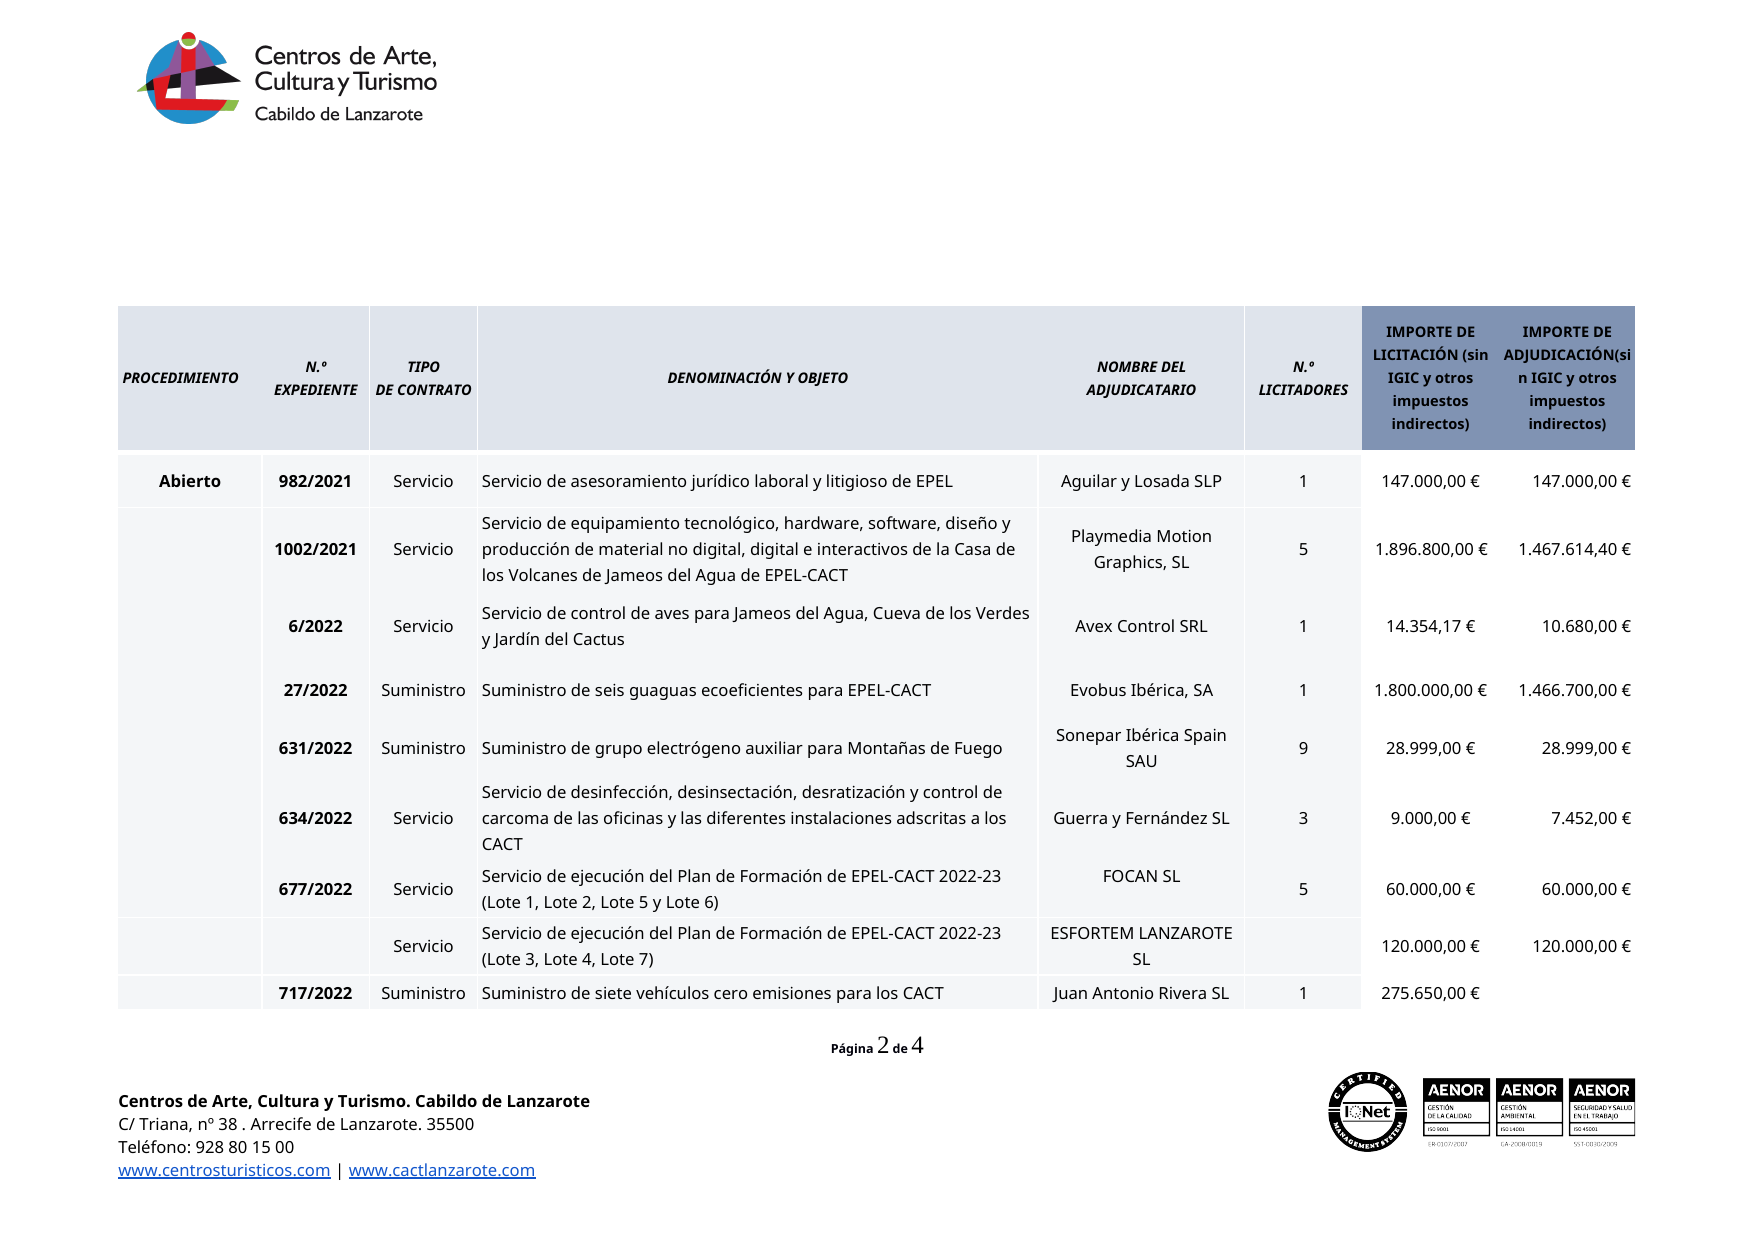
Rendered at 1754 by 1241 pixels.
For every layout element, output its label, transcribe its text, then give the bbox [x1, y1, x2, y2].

table_cell 10.680,00 € [1499, 591, 1635, 661]
table_header DENOMINACIÓN Y OBJETO [478, 306, 1038, 450]
table_cell Servicio de equipamiento tecnológico, hardware, software, diseño y producción de material no digital, digital e interactivos de la Casa de los Volcanes de Jameos del Agua de EPEL-CACT [478, 508, 1037, 591]
table_cell 717/2022 [263, 976, 369, 1009]
table_cell 9.000,00 € [1363, 777, 1499, 860]
table_cell 5 [1245, 860, 1361, 917]
table_cell [1499, 976, 1635, 1009]
table_cell Aguilar y Losada SLP [1039, 455, 1244, 507]
table_cell Servicio de desinfección, desinsectación, desratización y control de carcoma de las oficinas y las diferentes instalaciones adscritas a los CACT [478, 777, 1037, 860]
table_cell [118, 508, 261, 591]
table_cell [118, 661, 261, 719]
table_cell 28.999,00 € [1499, 719, 1635, 777]
table_cell Servicio [370, 777, 477, 860]
table_cell Servicio de control de aves para Jameos del Agua, Cueva de los Verdes y Jardín del Cactus [478, 591, 1037, 661]
table_cell 1.467.614,40 € [1499, 508, 1635, 591]
table_cell [263, 918, 369, 974]
table_cell 6/2022 [263, 591, 369, 661]
table_cell 3 [1245, 777, 1361, 860]
table_cell Servicio [370, 591, 477, 661]
table_cell Servicio [370, 455, 477, 507]
table_cell [118, 591, 261, 661]
table_cell 120.000,00 € [1499, 918, 1635, 974]
table_cell Sonepar Ibérica Spain SAU [1039, 719, 1244, 777]
picture [1328, 1072, 1636, 1152]
table_cell 1.896.800,00 € [1363, 508, 1499, 591]
table_cell 1.466.700,00 € [1499, 661, 1635, 719]
table_cell 14.354,17 € [1363, 591, 1499, 661]
table_cell Servicio [370, 918, 477, 974]
table_cell Suministro [370, 661, 477, 719]
table_cell 9 [1245, 719, 1361, 777]
table_cell 1 [1245, 591, 1361, 661]
table_cell [118, 860, 261, 917]
table_cell 60.000,00 € [1499, 860, 1635, 917]
table_cell FOCAN SL [1039, 860, 1244, 917]
table_cell 120.000,00 € [1363, 918, 1499, 974]
table_cell Juan Antonio Rivera SL [1039, 976, 1244, 1009]
table_cell Suministro de grupo electrógeno auxiliar para Montañas de Fuego [478, 719, 1037, 777]
table_cell 1 [1245, 455, 1361, 507]
table_cell 7.452,00 € [1499, 777, 1635, 860]
table_cell Evobus Ibérica, SA [1039, 661, 1244, 719]
table_cell Servicio [370, 508, 477, 591]
table_cell 147.000,00 € [1363, 455, 1499, 507]
table_cell Guerra y Fernández SL [1039, 777, 1244, 860]
table_cell [1245, 918, 1361, 974]
table_cell 60.000,00 € [1363, 860, 1499, 917]
table_header IMPORTE DE LICITACIÓN (sin IGIC y otros impuestos indirectos) [1362, 306, 1499, 450]
table_cell 275.650,00 € [1363, 976, 1499, 1009]
table_cell 982/2021 [263, 455, 369, 507]
table_cell 1 [1245, 661, 1361, 719]
table_cell 1 [1245, 976, 1361, 1009]
table_cell 631/2022 [263, 719, 369, 777]
table_cell Suministro [370, 976, 477, 1009]
table_cell Servicio de ejecución del Plan de Formación de EPEL-CACT 2022-23 (Lote 3, Lote 4, Lote 7) [478, 918, 1037, 974]
table_header TIPO DE CONTRATO [370, 306, 477, 450]
table_cell Suministro de siete vehículos cero emisiones para los CACT [478, 976, 1037, 1009]
table_cell 634/2022 [263, 777, 369, 860]
table_cell 1002/2021 [263, 508, 369, 591]
table_cell 27/2022 [263, 661, 369, 719]
table_cell Abierto [118, 455, 261, 507]
table_header IMPORTE DE ADJUDICACIÓN(sin IGIC y otros impuestos indirectos) [1499, 306, 1635, 450]
table_header N.º EXPEDIENTE [262, 306, 369, 450]
table_cell 5 [1245, 508, 1361, 591]
table_cell Suministro de seis guaguas ecoeficientes para EPEL-CACT [478, 661, 1037, 719]
table_cell [118, 777, 261, 860]
table_cell Suministro [370, 719, 477, 777]
table_cell Servicio de asesoramiento jurídico laboral y litigioso de EPEL [478, 455, 1037, 507]
table_cell Servicio [370, 860, 477, 917]
table_cell 28.999,00 € [1363, 719, 1499, 777]
table_cell 1.800.000,00 € [1363, 661, 1499, 719]
table_cell [118, 976, 261, 1009]
table_cell Playmedia Motion Graphics, SL [1039, 508, 1244, 591]
table_cell ESFORTEM LANZAROTE SL [1039, 918, 1244, 974]
table_cell Servicio de ejecución del Plan de Formación de EPEL-CACT 2022-23 (Lote 1, Lote 2, Lote 5 y Lote 6) [478, 860, 1037, 917]
picture [136, 32, 437, 124]
table_cell 147.000,00 € [1499, 455, 1635, 507]
table_header N.º LICITADORES [1245, 306, 1362, 450]
table_cell [118, 918, 261, 974]
table_header PROCEDIMIENTO [118, 306, 262, 450]
table_cell [118, 719, 261, 777]
table_header NOMBRE DEL ADJUDICATARIO [1038, 306, 1244, 450]
table_cell Avex Control SRL [1039, 591, 1244, 661]
table_cell 677/2022 [263, 860, 369, 917]
